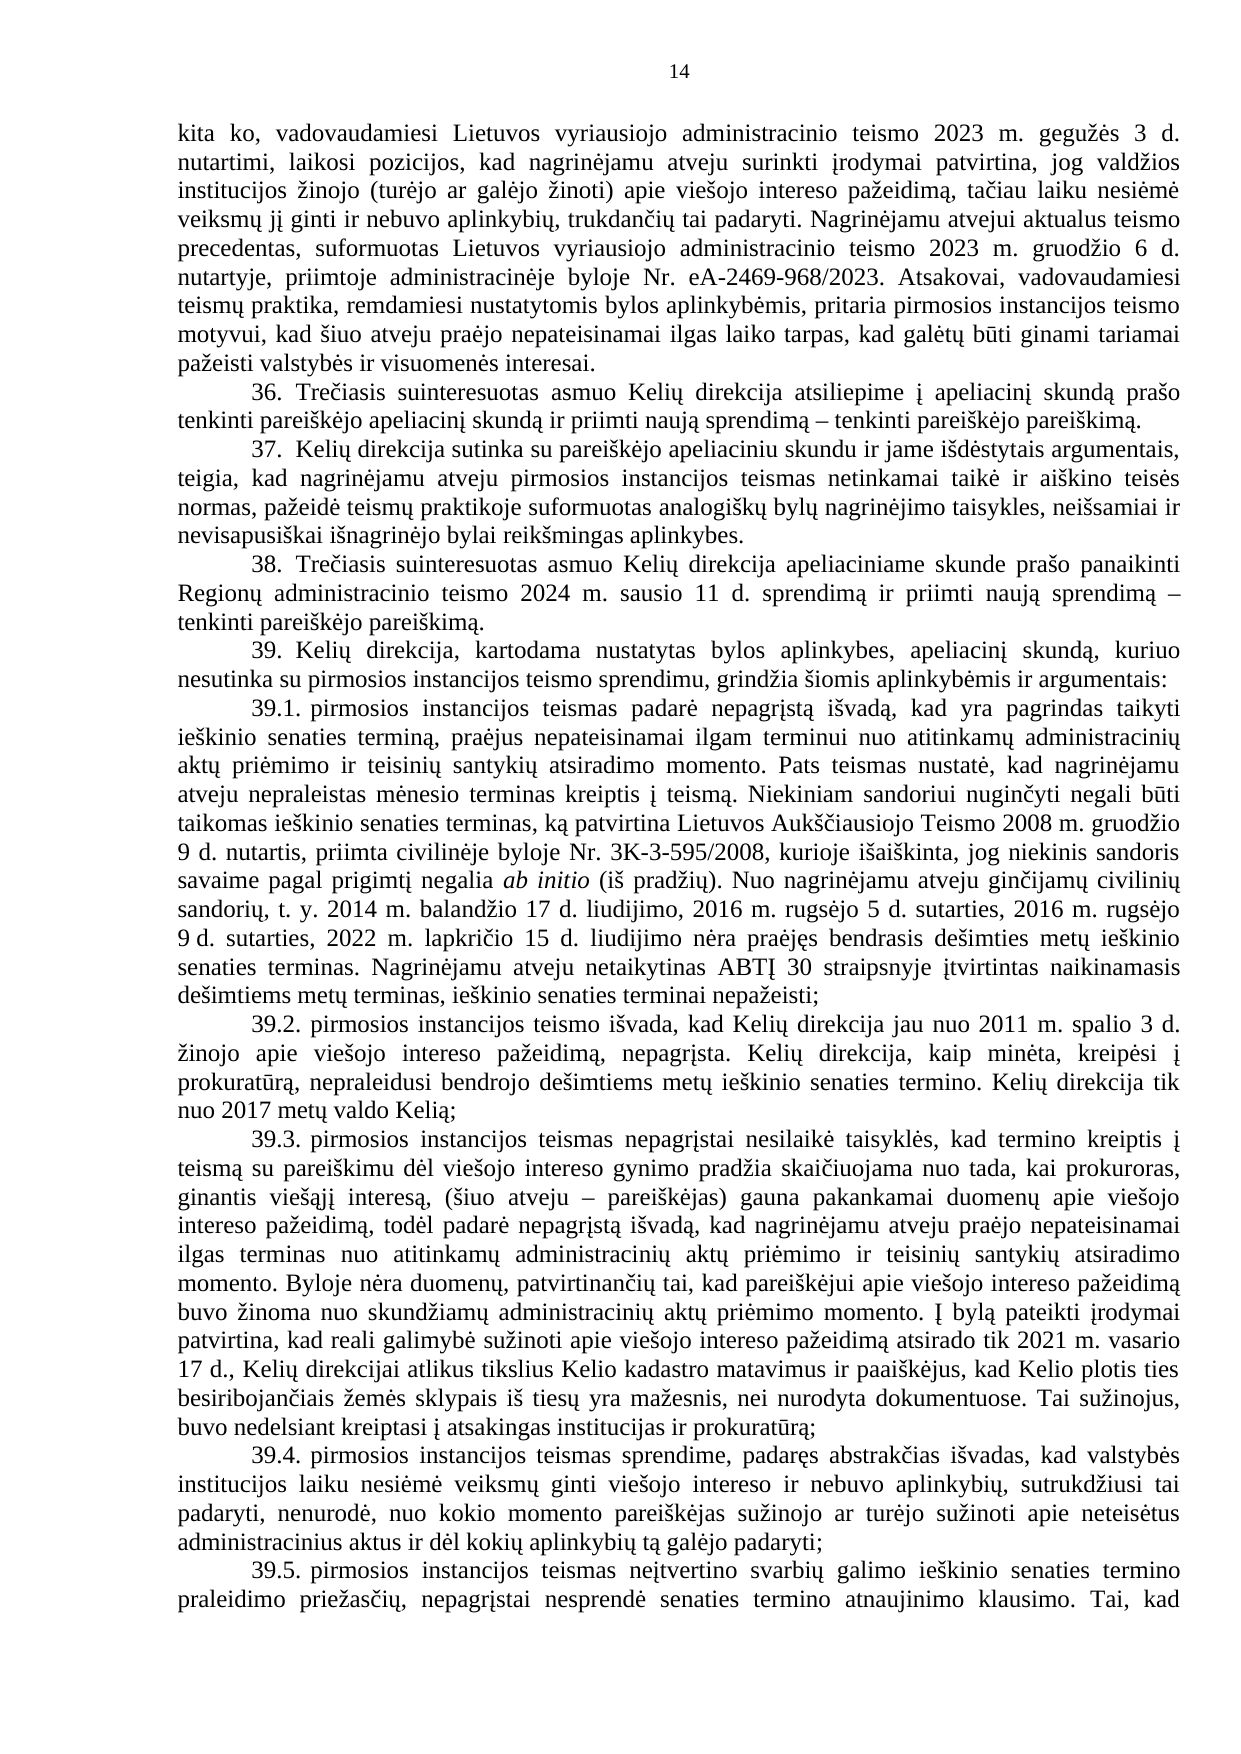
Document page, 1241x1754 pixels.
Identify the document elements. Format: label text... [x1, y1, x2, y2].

text 38. Trečiasis suinteresuotas asmuo Kelių direkcija apeliaciniame skunde prašo panaikinti Regionų administracinio teismo 2024 m. sausio 11 d. sprendimą ir priimti naują sprendimą – tenkinti pareiškėjo pareiškimą. [177, 549, 1181, 636]
text 39.1. pirmosios instancijos teismas padarė nepagrįstą išvadą, kad yra pagrindas taikyti ieškinio senaties terminą, praėjus nepateisinamai ilgam terminui nuo atitinkamų administracinių aktų priėmimo ir teisinių santykių atsiradimo momento. Pats teismas nustatė, kad nagrinėjamu atveju nepraleistas mėnesio terminas kreiptis į teismą. Niekiniam sandoriui nuginčyti negali būti taikomas ieškinio senaties terminas, ką patvirtina Lietuvos Aukščiausiojo Teismo 2008 m. gruodžio 9 d. nutartis, priimta civilinėje byloje Nr. 3K-3-595/2008, kurioje išaiškinta, jog niekinis sandoris savaime pagal prigimtį negalia ab initio (iš pradžių). Nuo nagrinėjamu atveju ginčijamų civilinių sandorių, t. y. 2014 m. balandžio 17 d. liudijimo, 2016 m. rugsėjo 5 d. sutarties, 2016 m. rugsėjo 9 d. sutarties, 2022 m. lapkričio 15 d. liudijimo nėra praėjęs bendrasis dešimties metų ieškinio senaties terminas. Nagrinėjamu atveju netaikytinas ABTĮ 30 straipsnyje įtvirtintas naikinamasis dešimtiems metų terminas, ieškinio senaties terminai nepažeisti; [177, 693, 1181, 1009]
text 37. Kelių direkcija sutinka su pareiškėjo apeliaciniu skundu ir jame išdėstytais argumentais, teigia, kad nagrinėjamu atveju pirmosios instancijos teismas netinkamai taikė ir aiškino teisės normas, pažeidė teismų praktikoje suformuotas analogiškų bylų nagrinėjimo taisykles, neišsamiai ir nevisapusiškai išnagrinėjo bylai reikšmingas aplinkybes. [177, 434, 1181, 549]
text 36. Trečiasis suinteresuotas asmuo Kelių direkcija atsiliepime į apeliacinį skundą prašo tenkinti pareiškėjo apeliacinį skundą ir priimti naują sprendimą – tenkinti pareiškėjo pareiškimą. [177, 377, 1181, 434]
text kita ko, vadovaudamiesi Lietuvos vyriausiojo administracinio teismo 2023 m. gegužės 3 d. nutartimi, laikosi pozicijos, kad nagrinėjamu atveju surinkti įrodymai patvirtina, jog valdžios institucijos žinojo (turėjo ar galėjo žinoti) apie viešojo intereso pažeidimą, tačiau laiku nesiėmė veiksmų jį ginti ir nebuvo aplinkybių, trukdančių tai padaryti. Nagrinėjamu atvejui aktualus teismo precedentas, suformuotas Lietuvos vyriausiojo administracinio teismo 2023 m. gruodžio 6 d. nutartyje, priimtoje administracinėje byloje Nr. eA-2469-968/2023. Atsakovai, vadovaudamiesi teismų praktika, remdamiesi nustatytomis bylos aplinkybėmis, pritaria pirmosios instancijos teismo motyvui, kad šiuo atveju praėjo nepateisinamai ilgas laiko tarpas, kad galėtų būti ginami tariamai pažeisti valstybės ir visuomenės interesai. [177, 118, 1181, 377]
text 39. Kelių direkcija, kartodama nustatytas bylos aplinkybes, apeliacinį skundą, kuriuo nesutinka su pirmosios instancijos teismo sprendimu, grindžia šiomis aplinkybėmis ir argumentais: [177, 636, 1181, 693]
text 39.4. pirmosios instancijos teismas sprendime, padaręs abstrakčias išvadas, kad valstybės institucijos laiku nesiėmė veiksmų ginti viešojo intereso ir nebuvo aplinkybių, sutrukdžiusi tai padaryti, nenurodė, nuo kokio momento pareiškėjas sužinojo ar turėjo sužinoti apie neteisėtus administracinius aktus ir dėl kokių aplinkybių tą galėjo padaryti; [177, 1441, 1181, 1556]
text 39.5. pirmosios instancijos teismas neįtvertino svarbių galimo ieškinio senaties termino praleidimo priežasčių, nepagrįstai nesprendė senaties termino atnaujinimo klausimo. Tai, kad [177, 1556, 1181, 1613]
text 39.2. pirmosios instancijos teismo išvada, kad Kelių direkcija jau nuo 2011 m. spalio 3 d. žinojo apie viešojo intereso pažeidimą, nepagrįsta. Kelių direkcija, kaip minėta, kreipėsi į prokuratūrą, nepraleidusi bendrojo dešimtiems metų ieškinio senaties termino. Kelių direkcija tik nuo 2017 metų valdo Kelią; [177, 1009, 1181, 1124]
text 39.3. pirmosios instancijos teismas nepagrįstai nesilaikė taisyklės, kad termino kreiptis į teismą su pareiškimu dėl viešojo intereso gynimo pradžia skaičiuojama nuo tada, kai prokuroras, ginantis viešąjį interesą, (šiuo atveju – pareiškėjas) gauna pakankamai duomenų apie viešojo intereso pažeidimą, todėl padarė nepagrįstą išvadą, kad nagrinėjamu atveju praėjo nepateisinamai ilgas terminas nuo atitinkamų administracinių aktų priėmimo ir teisinių santykių atsiradimo momento. Byloje nėra duomenų, patvirtinančių tai, kad pareiškėjui apie viešojo intereso pažeidimą buvo žinoma nuo skundžiamų administracinių aktų priėmimo momento. Į bylą pateikti įrodymai patvirtina, kad reali galimybė sužinoti apie viešojo intereso pažeidimą atsirado tik 2021 m. vasario 17 d., Kelių direkcijai atlikus tikslius Kelio kadastro matavimus ir paaiškėjus, kad Kelio plotis ties besiribojančiais žemės sklypais iš tiesų yra mažesnis, nei nurodyta dokumentuose. Tai sužinojus, buvo nedelsiant kreiptasi į atsakingas institucijas ir prokuratūrą; [177, 1124, 1181, 1441]
